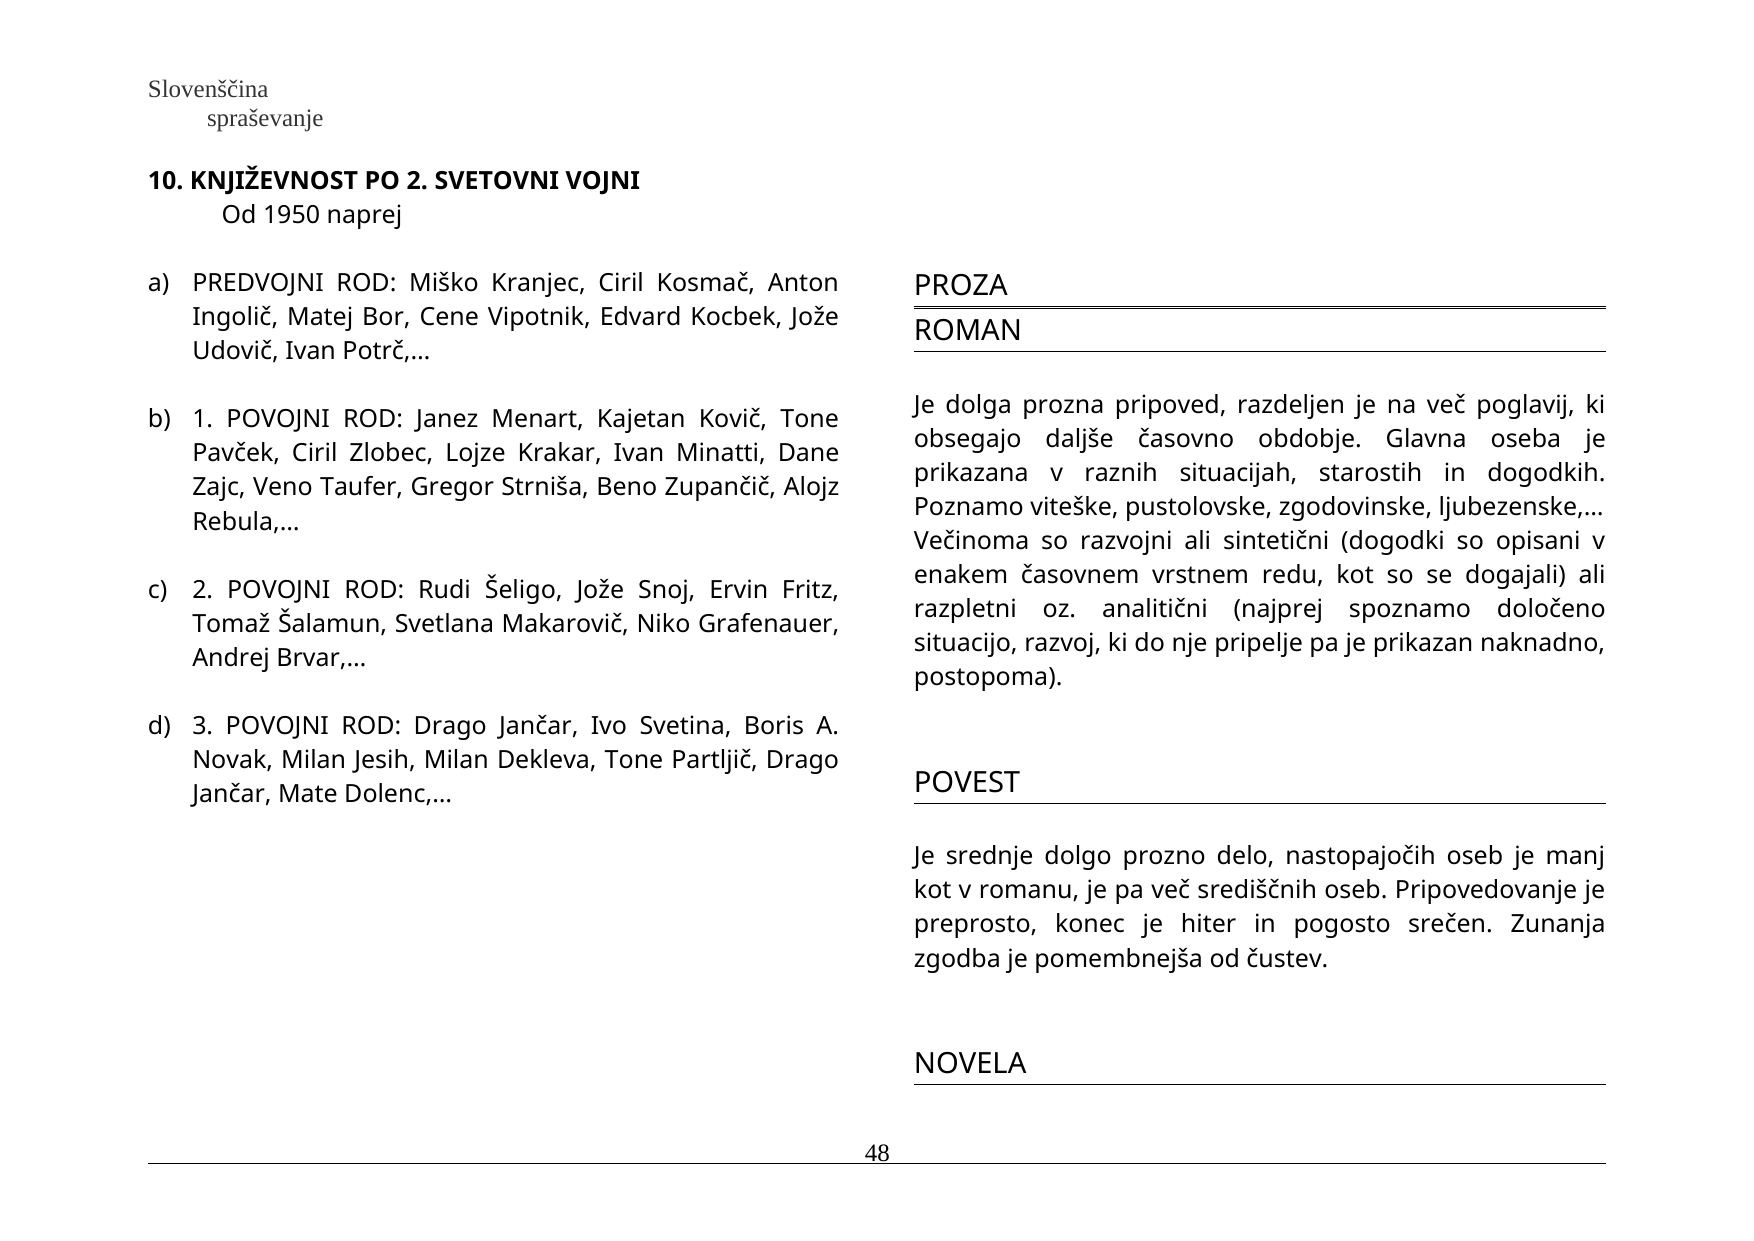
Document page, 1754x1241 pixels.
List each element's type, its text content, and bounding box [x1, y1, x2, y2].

text ROMAN [914, 309, 1606, 351]
text Večinoma so razvojni ali sintetični (dogodki so opisani v enakem časovnem vrstnem redu, kot so se dogajali) ali razpletni oz. analitični (najprej spoznamo določeno situacijo, razvoj, ki do nje pripelje pa je prikazan naknadno, postopoma). [914, 523, 1606, 693]
text c) 2. POVOJNI ROD: Rudi Šeligo, Jože Snoj, Ervin Fritz, Tomaž Šalamun, Svetlana Makarovič, Niko Grafenauer, Andrej Brvar,… [148, 571, 840, 673]
text NOVELA [914, 1042, 1606, 1084]
text b) 1. POVOJNI ROD: Janez Menart, Kajetan Kovič, Tone Pavček, Ciril Zlobec, Lojze Krakar, Ivan Minatti, Dane Zajc, Veno Taufer, Gregor Strniša, Beno Zupančič, Alojz Rebula,… [148, 401, 840, 537]
text a) PREDVOJNI ROD: Miško Kranjec, Ciril Kosmač, Anton Ingolič, Matej Bor, Cene Vipotnik, Edvard Kocbek, Jože Udovič, Ivan Potrč,… [148, 265, 840, 367]
text Je dolga prozna pripoved, razdeljen je na več poglavij, ki obsegajo daljše časovno obdobje. Glavna oseba je prikazana v raznih situacijah, starostih in dogodkih. Poznamo viteške, pustolovske, zgodovinske, ljubezenske,… [914, 386, 1606, 523]
text d) 3. POVOJNI ROD: Drago Jančar, Ivo Svetina, Boris A. Novak, Milan Jesih, Milan Dekleva, Tone Partljič, Drago Jančar, Mate Dolenc,… [148, 707, 840, 810]
text Je srednje dolgo prozno delo, nastopajočih oseb je manj kot v romanu, je pa več središčnih oseb. Pripovedovanje je preprosto, konec je hiter in pogosto srečen. Zunanja zgodba je pomembnejša od čustev. [914, 838, 1606, 974]
text Od 1950 naprej [148, 197, 840, 231]
text POVEST [914, 761, 1606, 803]
text PROZA [914, 265, 1606, 306]
text 10. KNJIŽEVNOST PO 2. SVETOVNI VOJNI [148, 162, 840, 197]
